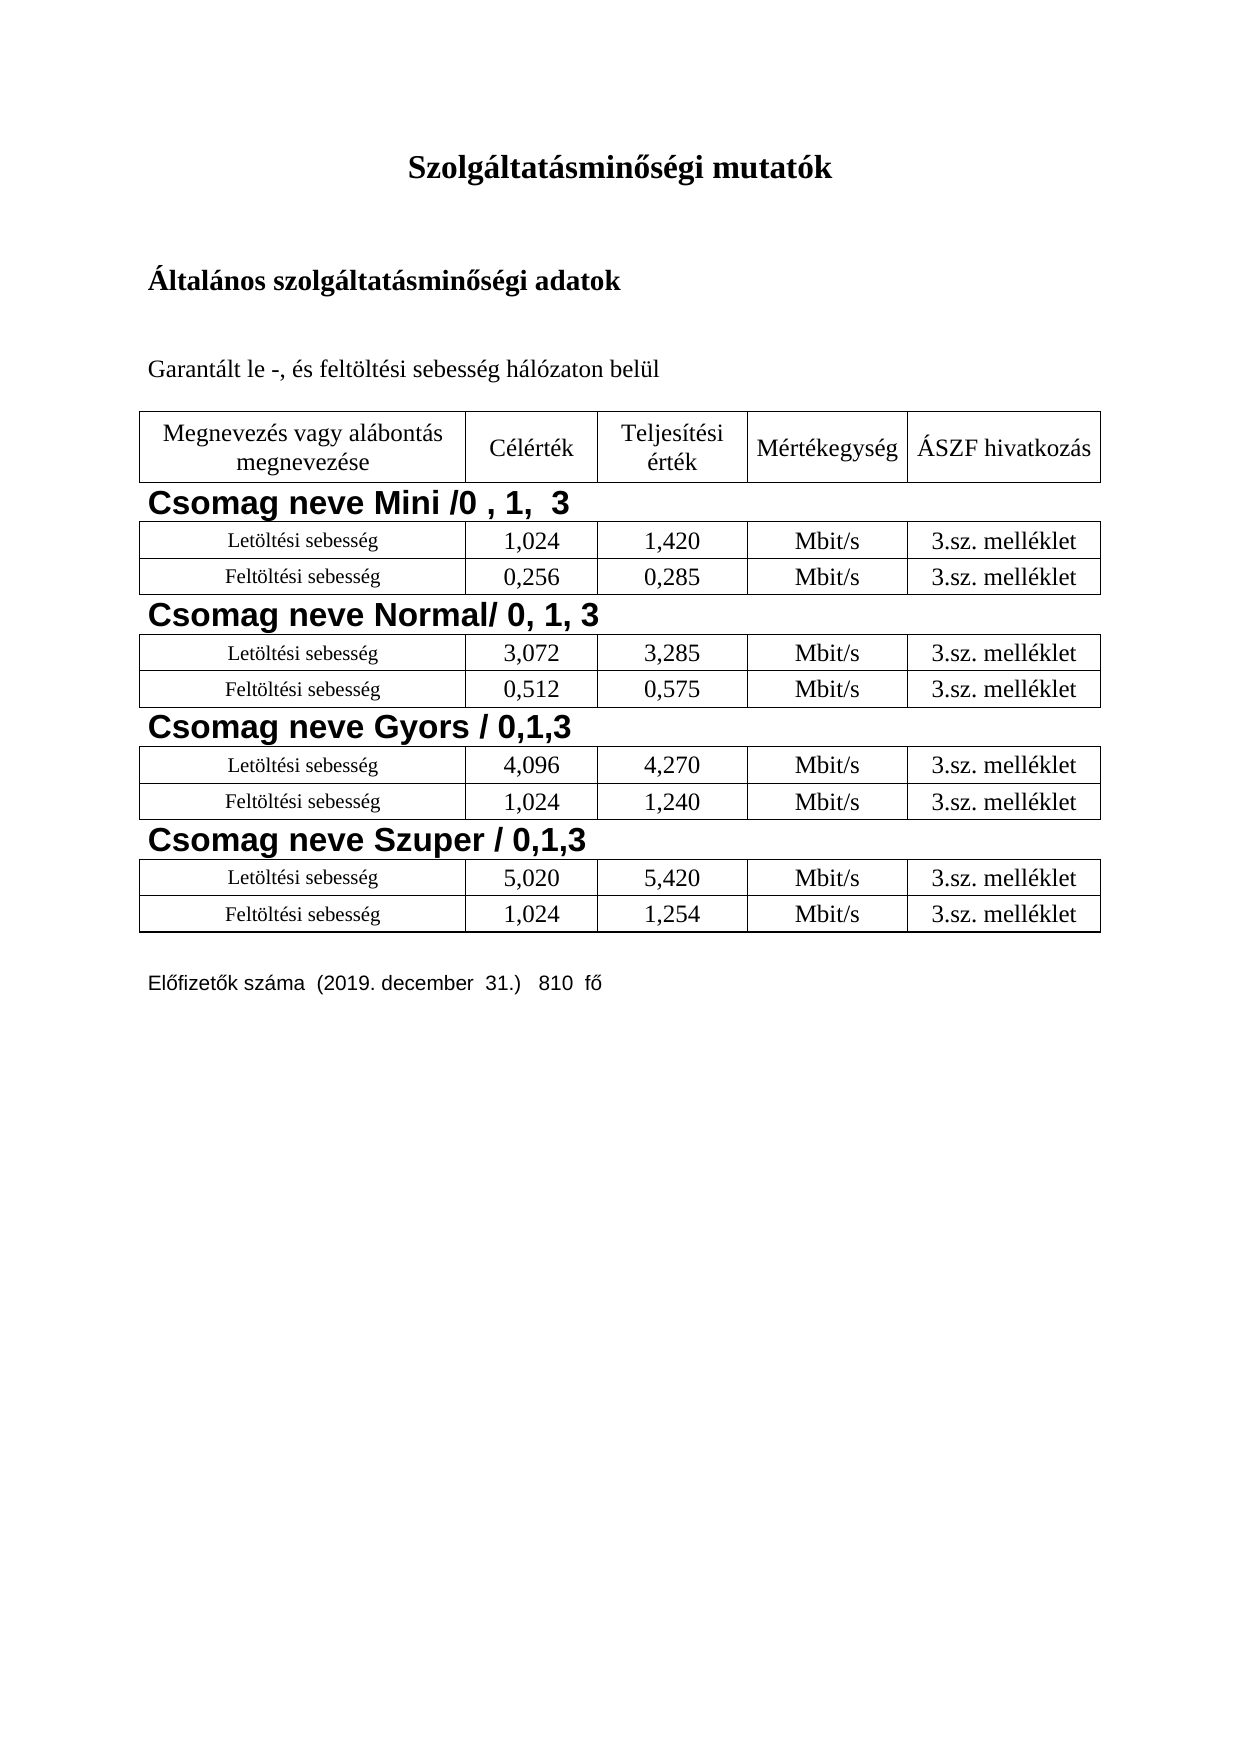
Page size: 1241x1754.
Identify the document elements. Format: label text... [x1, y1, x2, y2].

table_cell Mbit/s [748, 671, 907, 707]
table_header 3.sz. melléklet [908, 522, 1100, 558]
table_header 3.sz. melléklet [908, 635, 1100, 670]
table_header Mértékegység [748, 412, 907, 482]
table_cell Feltöltési sebesség [140, 559, 465, 594]
table_header 3,072 [466, 635, 597, 670]
table_header 5,420 [598, 860, 747, 895]
text Csomag neve Normal/ 0, 1, 3 [148, 595, 1179, 634]
table_cell 1,240 [598, 784, 747, 819]
table_header Letöltési sebesség [140, 522, 465, 558]
table_cell Feltöltési sebesség [140, 896, 465, 931]
table_cell Mbit/s [748, 896, 907, 931]
table_cell 1,024 [466, 896, 597, 931]
table_cell 1,024 [466, 784, 597, 819]
table_header Mbit/s [748, 860, 907, 895]
table_cell 3.sz. melléklet [908, 671, 1100, 707]
subtitle Általános szolgáltatásminőségi adatok [148, 263, 1093, 296]
table_header Mbit/s [748, 522, 907, 558]
table_cell 0,512 [466, 671, 597, 707]
text Csomag neve Gyors / 0,1,3 [148, 708, 1179, 746]
table_cell 1,254 [598, 896, 747, 931]
table_cell 3.sz. melléklet [908, 559, 1100, 594]
text Csomag neve Szuper / 0,1,3 [148, 820, 1179, 858]
table_header Megnevezés vagy alábontás megnevezése [140, 412, 465, 482]
table_cell 0,285 [598, 559, 747, 594]
table_header 3.sz. melléklet [908, 747, 1100, 783]
table_header 4,270 [598, 747, 747, 783]
text Csomag neve Mini /0 , 1, 3 [148, 483, 1179, 521]
table_header 3,285 [598, 635, 747, 670]
table_header 3.sz. melléklet [908, 860, 1100, 895]
table_header Letöltési sebesség [140, 860, 465, 895]
text Előfizetők száma (2019. december 31.) 810 fő [148, 971, 1179, 995]
table_header Célérték [466, 412, 597, 482]
table_header 4,096 [466, 747, 597, 783]
table_cell 3.sz. melléklet [908, 896, 1100, 931]
table_cell 3.sz. melléklet [908, 784, 1100, 819]
table_header Mbit/s [748, 747, 907, 783]
table_header 5,020 [466, 860, 597, 895]
table_cell 0,256 [466, 559, 597, 594]
table_cell Feltöltési sebesség [140, 671, 465, 707]
table_header Letöltési sebesség [140, 635, 465, 670]
table_cell 0,575 [598, 671, 747, 707]
table_cell Feltöltési sebesség [140, 784, 465, 819]
table_header 1,420 [598, 522, 747, 558]
table_header Mbit/s [748, 635, 907, 670]
table_header Teljesítési érték [598, 412, 747, 482]
table_header ÁSZF hivatkozás [908, 412, 1100, 482]
table_header Letöltési sebesség [140, 747, 465, 783]
table_cell Mbit/s [748, 559, 907, 594]
subtitle Szolgáltatásminőségi mutatók [148, 148, 1093, 186]
table_cell Mbit/s [748, 784, 907, 819]
text Garantált le -, és feltöltési sebesség hálózaton belül [148, 354, 1179, 382]
table_header 1,024 [466, 522, 597, 558]
